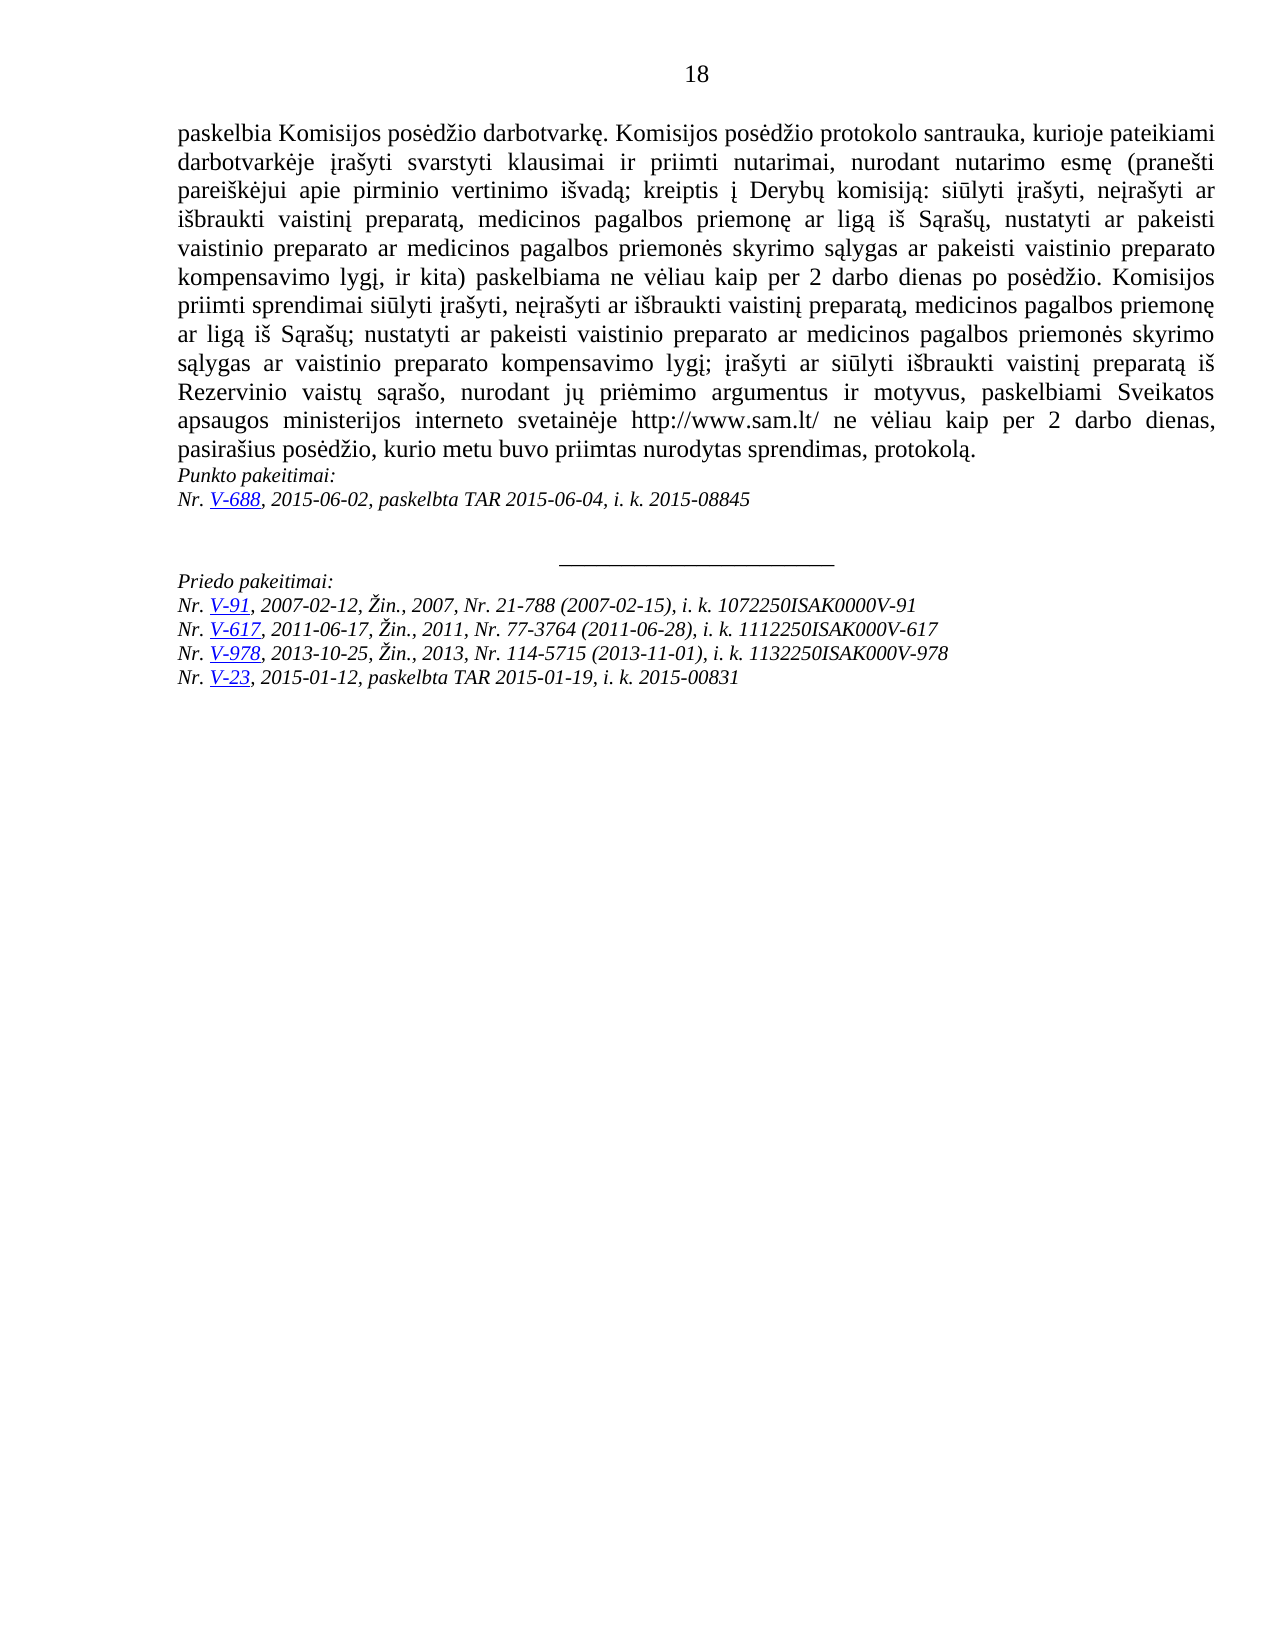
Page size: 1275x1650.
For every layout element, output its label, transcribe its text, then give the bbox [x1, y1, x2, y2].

text Punkto pakeitimai: [177, 463, 1216, 487]
text ______________________ [177, 540, 1216, 569]
text paskelbia Komisijos posėdžio darbotvarkę. Komisijos posėdžio protokolo santrauka, kurioje pateikiami darbotvarkėje įrašyti svarstyti klausimai ir priimti nutarimai, nurodant nutarimo esmę (pranešti pareiškėjui apie pirminio vertinimo išvadą; kreiptis į Derybų komisiją: siūlyti įrašyti, neįrašyti ar išbraukti vaistinį preparatą, medicinos pagalbos priemonę ar ligą iš Sąrašų, nustatyti ar pakeisti vaistinio preparato ar medicinos pagalbos priemonės skyrimo sąlygas ar pakeisti vaistinio preparato kompensavimo lygį, ir kita) paskelbiama ne vėliau kaip per 2 darbo dienas po posėdžio. Komisijos priimti sprendimai siūlyti įrašyti, neįrašyti ar išbraukti vaistinį preparatą, medicinos pagalbos priemonę ar ligą iš Sąrašų; nustatyti ar pakeisti vaistinio preparato ar medicinos pagalbos priemonės skyrimo sąlygas ar vaistinio preparato kompensavimo lygį; įrašyti ar siūlyti išbraukti vaistinį preparatą iš Rezervinio vaistų sąrašo, nurodant jų priėmimo argumentus ir motyvus, paskelbiami Sveikatos apsaugos ministerijos interneto svetainėje http://www.sam.lt/ ne vėliau kaip per 2 darbo dienas, pasirašius posėdžio, kurio metu buvo priimtas nurodytas sprendimas, protokolą. [177, 118, 1216, 463]
text Nr. V-978, 2013-10-25, Žin., 2013, Nr. 114-5715 (2013-11-01), i. k. 1132250ISAK000V-978 [177, 641, 1216, 665]
text Nr. V-688, 2015-06-02, paskelbta TAR 2015-06-04, i. k. 2015-08845 [177, 487, 1216, 511]
text Nr. V-91, 2007-02-12, Žin., 2007, Nr. 21-788 (2007-02-15), i. k. 1072250ISAK0000V-91 [177, 593, 1216, 617]
text Nr. V-23, 2015-01-12, paskelbta TAR 2015-01-19, i. k. 2015-00831 [177, 665, 1216, 689]
text Nr. V-617, 2011-06-17, Žin., 2011, Nr. 77-3764 (2011-06-28), i. k. 1112250ISAK000V-617 [177, 617, 1216, 641]
text Priedo pakeitimai: [177, 569, 1216, 593]
